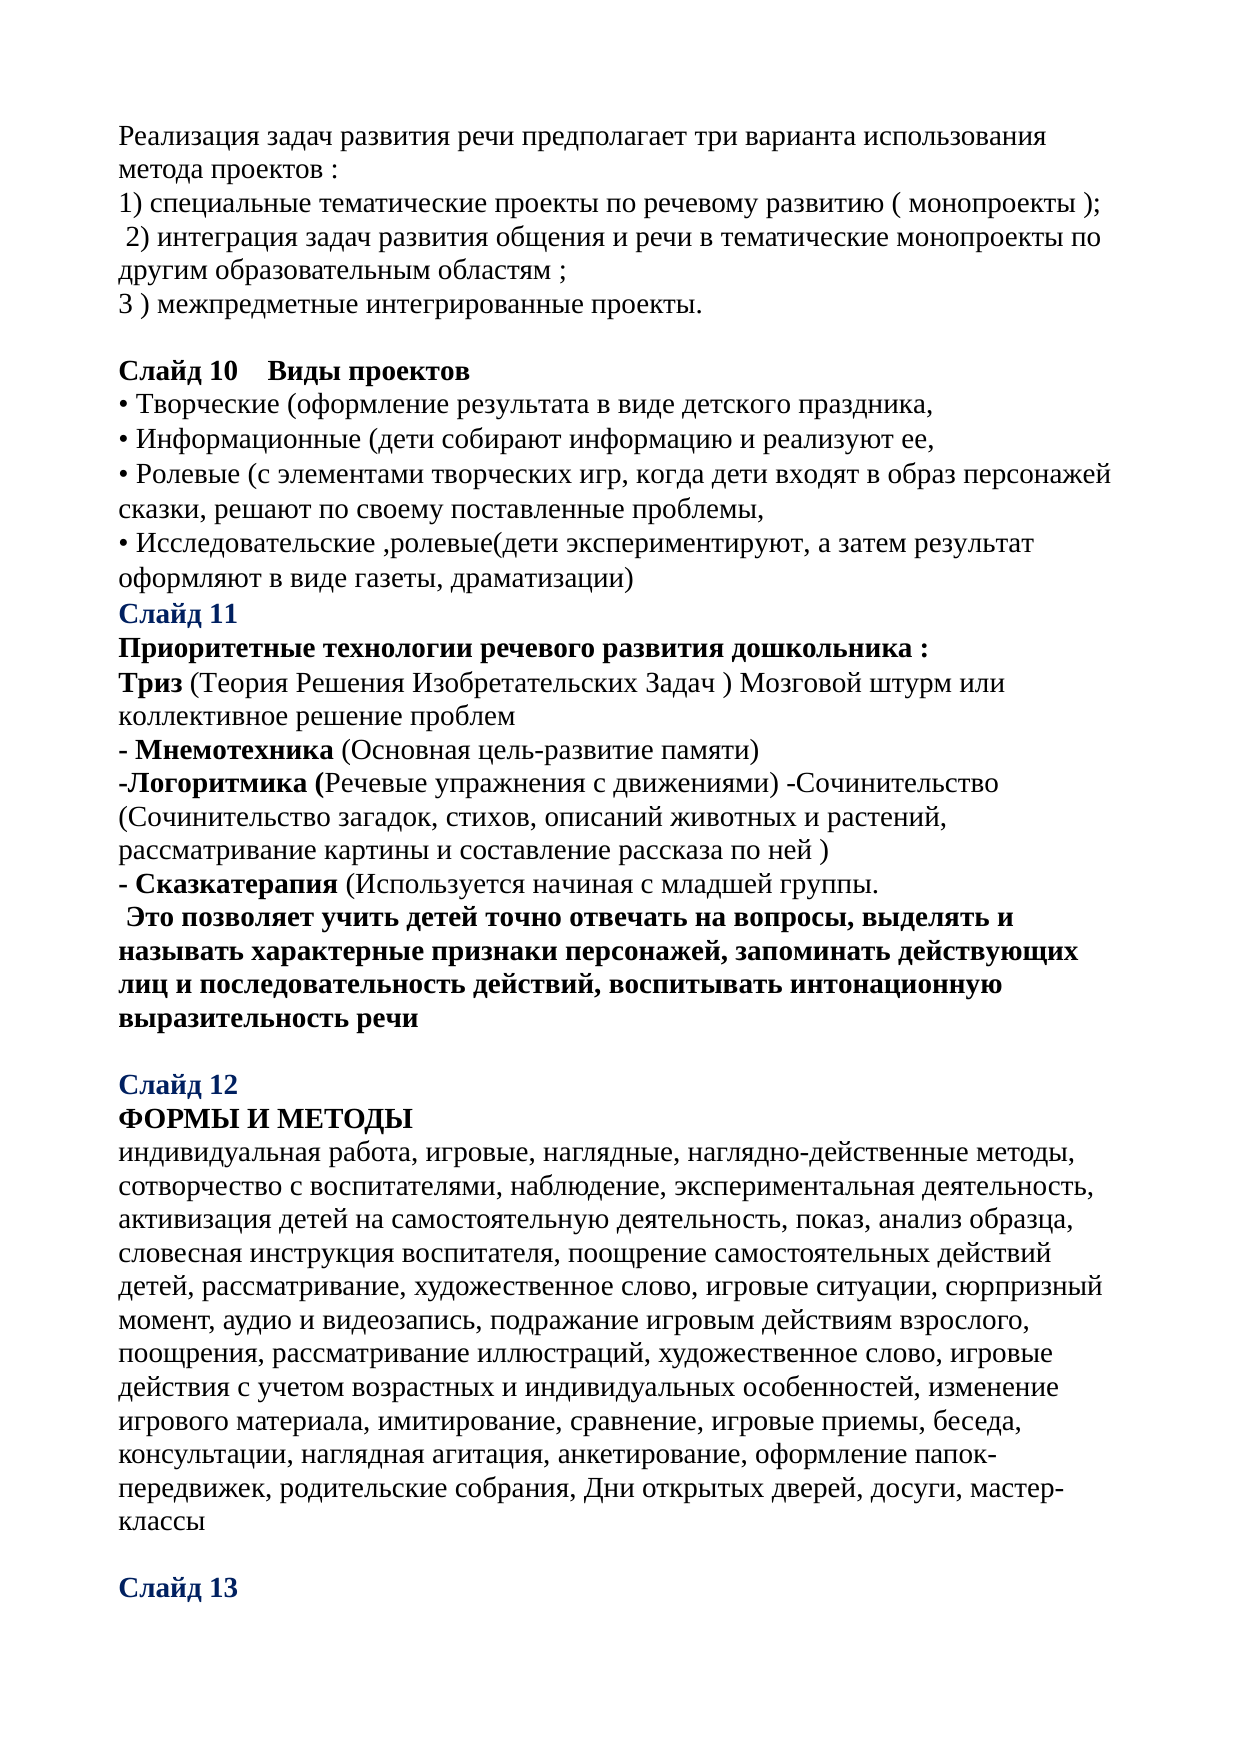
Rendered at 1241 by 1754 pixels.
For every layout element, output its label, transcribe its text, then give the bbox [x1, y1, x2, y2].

text Слайд 12 [118, 1067, 1122, 1101]
text Слайд 13 [118, 1570, 1122, 1604]
text индивидуальная работа, игровые, наглядные, наглядно-действенные методы, сотворчество с воспитателями, наблюдение, экспериментальная деятельность, активизация детей на самостоятельную деятельность, показ, анализ образца, словесная инструкция воспитателя, поощрение самостоятельных действий детей, рассматривание, художественное слово, игровые ситуации, сюрпризный момент, аудио и видеозапись, подражание игровым действиям взрослого, поощрения, рассматривание иллюстраций, художественное слово, игровые действия с учетом возрастных и индивидуальных особенностей, изменение игрового материала, имитирование, сравнение, игровые приемы, беседа, консультации, наглядная агитация, анкетирование, оформление папок-передвижек, родительские собрания, Дни открытых дверей, досуги, мастер-классы [118, 1134, 1122, 1537]
text ФОРМЫ И МЕТОДЫ [118, 1101, 1122, 1134]
text Слайд 10 Виды проектов • Творческие (оформление результата в виде детского праздника, • Информационные (дети собирают информацию и реализуют ее, • Ролевые (с элементами творческих игр, когда дети входят в образ персонажей сказки, решают по своему поставленные проблемы, • Исследовательские ,ролевые(дети экспериментируют, а затем результат оформляют в виде газеты, драматизации) [118, 353, 1122, 595]
text Реализация задач развития речи предполагает три варианта использования метода проектов : [118, 118, 1122, 185]
text 2) интеграция задач развития общения и речи в тематические монопроекты по другим образовательным областям ; [118, 219, 1122, 286]
text 3 ) межпредметные интегрированные проекты. [118, 286, 1122, 319]
text Приоритетные технологии речевого развития дошкольника : Триз (Теория Решения Изобретательских Задач ) Мозговой штурм или коллективное решение проблем - Мнемотехника (Основная цель-развитие памяти) -Логоритмика (Речевые упражнения с движениями) -Сочинительство (Сочинительство загадок, стихов, описаний животных и растений, рассматривание картины и составление рассказа по ней ) - Сказкатерапия (Используется начиная с младшей группы. Это позволяет учить детей точно отвечать на вопросы, выделять и называть характерные признаки персонажей, запоминать действующих лиц и последовательность действий, воспитывать интонационную выразительность речи [118, 630, 1122, 1034]
text Слайд 11 [118, 595, 1122, 630]
text 1) специальные тематические проекты по речевому развитию ( монопроекты ); [118, 185, 1122, 219]
